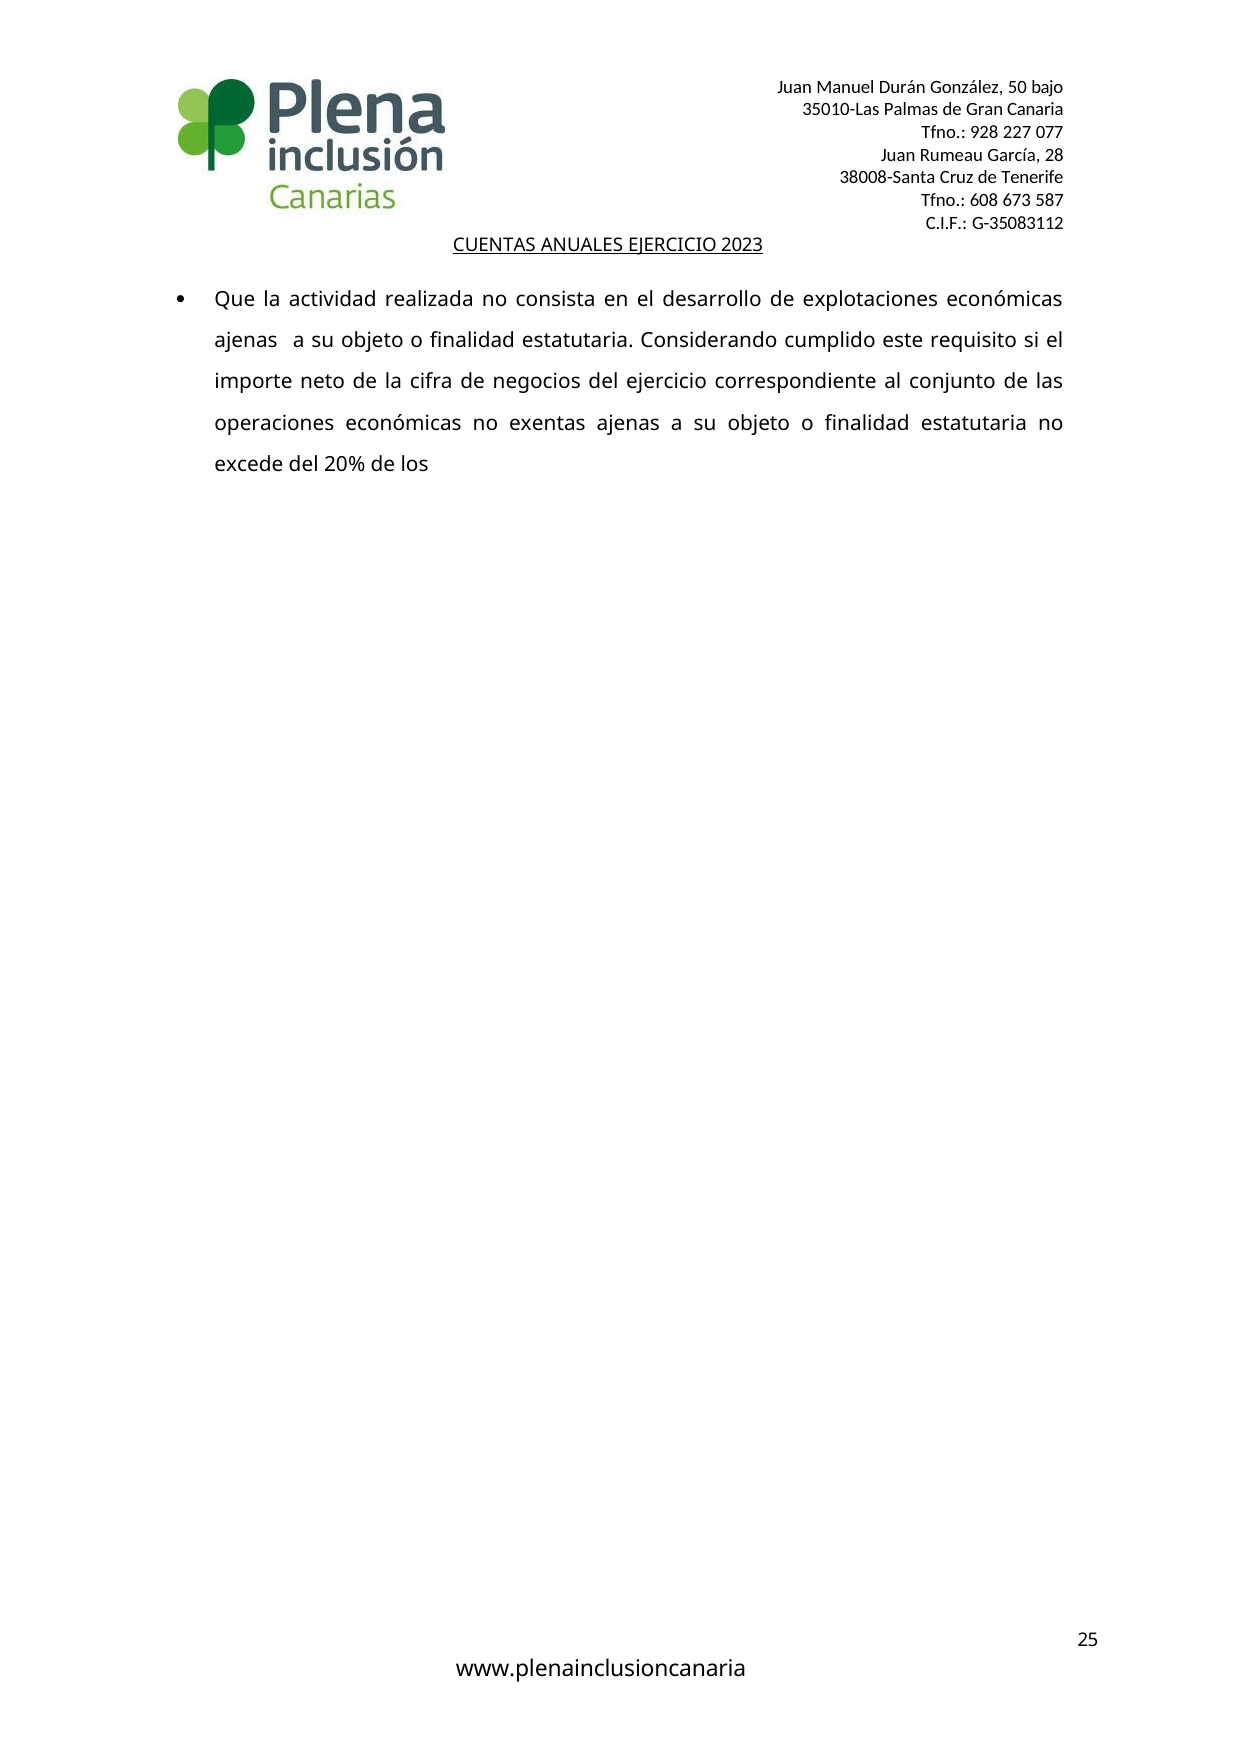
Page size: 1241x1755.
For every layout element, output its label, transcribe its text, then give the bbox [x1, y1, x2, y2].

list Que la actividad realizada no consista en el desarrollo de explotaciones económicas ajenas a su objeto o finalidad estatutaria. Considerando cumplido este requisito si el importe neto de la cifra de negocios del ejercicio correspondiente al conjunto de las operaciones económicas no exentas ajenas a su objeto o finalidad estatutaria no excede del 20% de los [177, 284, 1064, 478]
